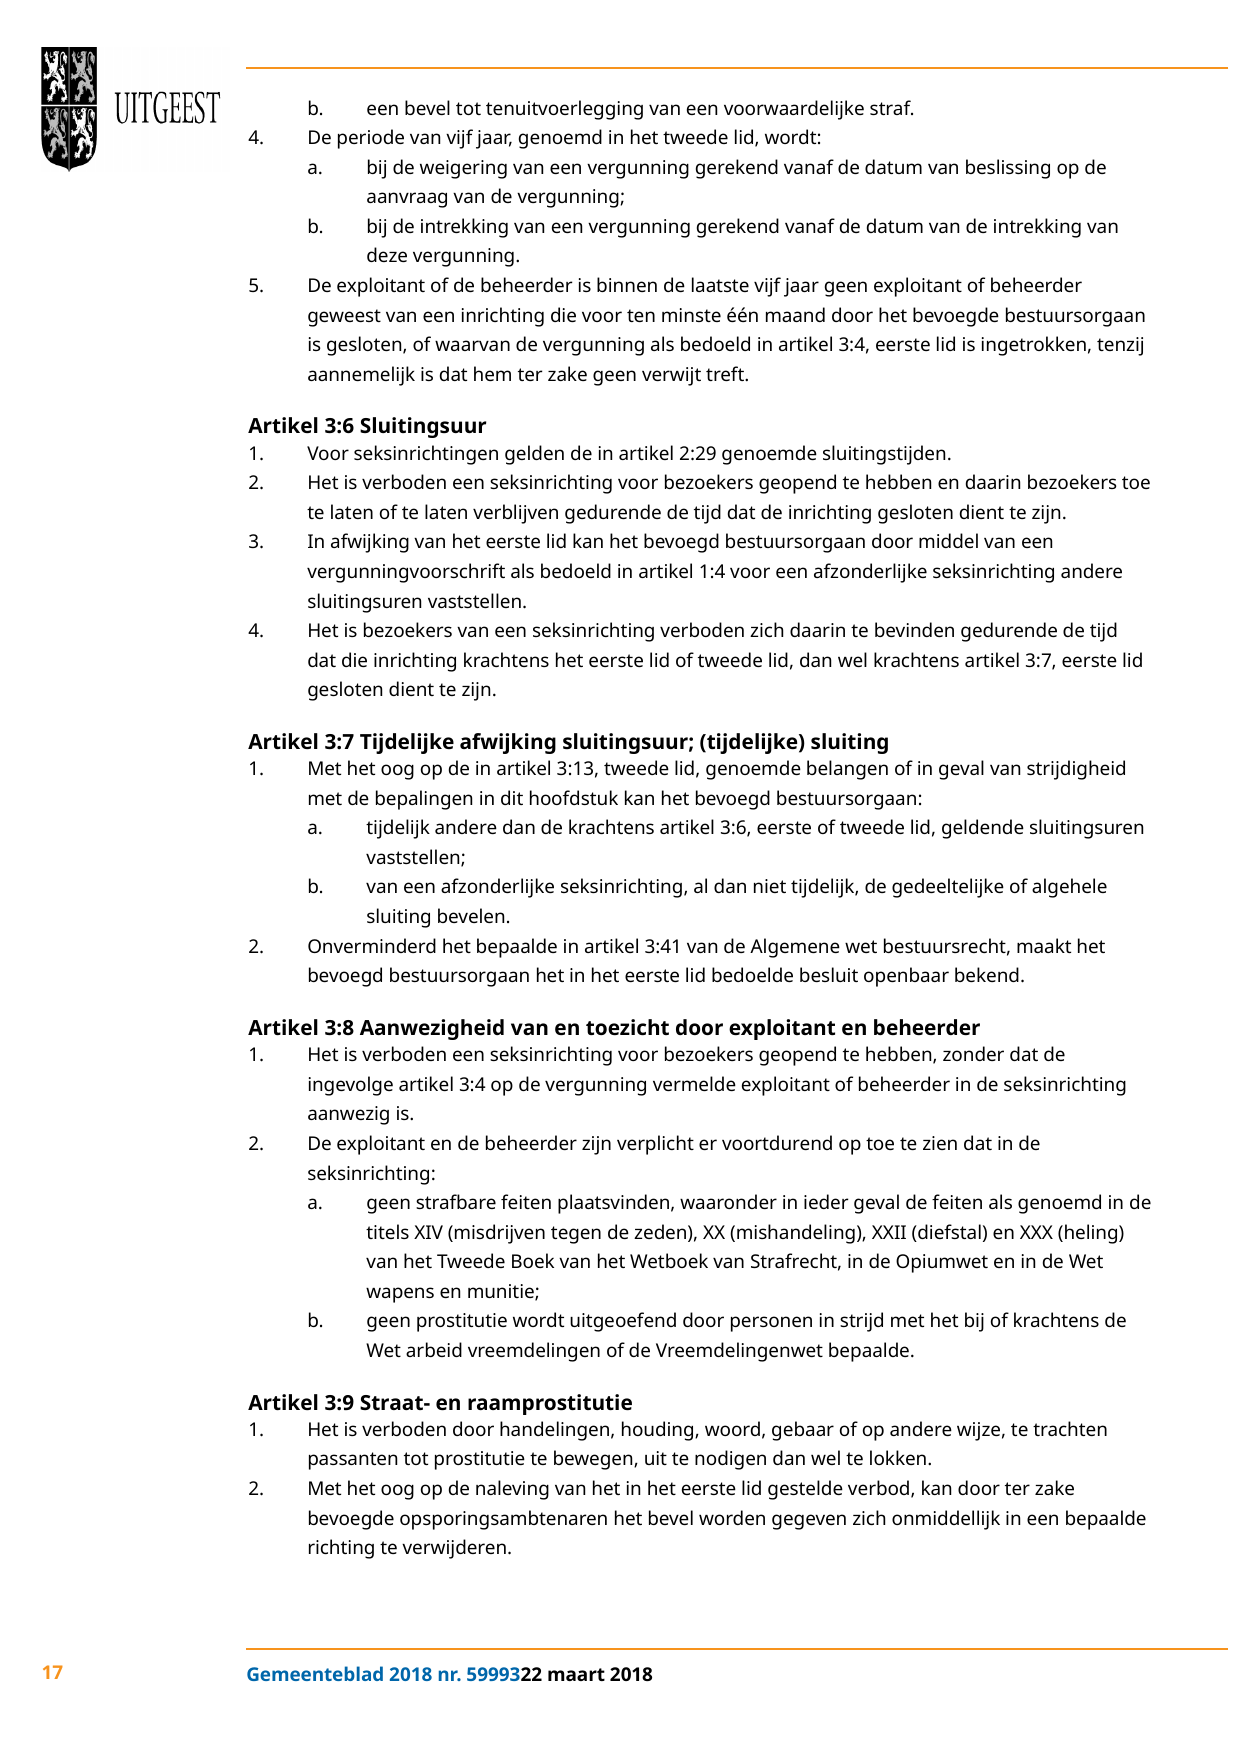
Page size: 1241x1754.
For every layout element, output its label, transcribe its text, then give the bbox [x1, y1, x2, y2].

list tijdelijk andere dan de krachtens artikel 3:6, eerste of tweede lid, geldende sluitingsuren vaststellen; [307, 814, 1152, 870]
list Voor seksinrichtingen gelden de in artikel 2:29 genoemde sluitingstijden. [248, 440, 1152, 466]
list Met het oog op de naleving van het in het eerste lid gestelde verbod, kan door ter zake bevoegde opsporingsambtenaren het bevel worden gegeven zich onmiddellijk in een bepaalde richting te verwijderen. [248, 1475, 1152, 1560]
list van een afzonderlijke seksinrichting, al dan niet tijdelijk, de gedeeltelijke of algehele sluiting bevelen. [307, 874, 1152, 929]
list Het is verboden een seksinrichting voor bezoekers geopend te hebben, zonder dat de ingevolge artikel 3:4 op de vergunning vermelde exploitant of beheerder in de seksinrichting aanwezig is. [248, 1041, 1152, 1126]
list De exploitant of de beheerder is binnen de laatste vijf jaar geen exploitant of beheerder geweest van een inrichting die voor ten minste één maand door het bevoegde bestuursorgaan is gesloten, of waarvan de vergunning als bedoeld in artikel 3:4, eerste lid is ingetrokken, tenzij aannemelijk is dat hem ter zake geen verwijt treft. [248, 272, 1152, 387]
list Het is verboden door handelingen, houding, woord, gebaar of op andere wijze, te trachten passanten tot prostitutie te bewegen, uit te nodigen dan wel te lokken. [248, 1416, 1152, 1471]
text Artikel 3:8 Aanwezigheid van en toezicht door exploitant en beheerder [248, 1013, 1152, 1041]
list Met het oog op de in artikel 3:13, tweede lid, genoemde belangen of in geval van strijdigheid met de bepalingen in dit hoofdstuk kan het bevoegd bestuursorgaan: [248, 755, 1152, 811]
list De periode van vijf jaar, genoemd in het tweede lid, wordt: [248, 124, 1152, 150]
text Artikel 3:6 Sluitingsuur [248, 411, 1152, 440]
list een bevel tot tenuitvoerlegging van een voorwaardelijke straf. [307, 95, 1152, 121]
list De exploitant en de beheerder zijn verplicht er voortdurend op toe te zien dat in de seksinrichting: [248, 1130, 1152, 1185]
text Artikel 3:9 Straat- en raamprostitutie [248, 1388, 1152, 1416]
list bij de intrekking van een vergunning gerekend vanaf de datum van de intrekking van deze vergunning. [307, 213, 1152, 268]
list Het is bezoekers van een seksinrichting verboden zich daarin te bevinden gedurende de tijd dat die inrichting krachtens het eerste lid of tweede lid, dan wel krachtens artikel 3:7, eerste lid gesloten dient te zijn. [248, 617, 1152, 702]
list Het is verboden een seksinrichting voor bezoekers geopend te hebben en daarin bezoekers toe te laten of te laten verblijven gedurende de tijd dat de inrichting gesloten dient te zijn. [248, 469, 1152, 525]
list In afwijking van het eerste lid kan het bevoegd bestuursorgaan door middel van een vergunningvoorschrift als bedoeld in artikel 1:4 voor een afzonderlijke seksinrichting andere sluitingsuren vaststellen. [248, 529, 1152, 613]
list geen strafbare feiten plaatsvinden, waaronder in ieder geval de feiten als genoemd in de titels XIV (misdrijven tegen de zeden), XX (mishandeling), XXII (diefstal) en XXX (heling) van het Tweede Boek van het Wetboek van Strafrecht, in de Opiumwet en in de Wet wapens en munitie; [307, 1189, 1152, 1304]
text Artikel 3:7 Tijdelijke afwijking sluitingsuur; (tijdelijke) sluiting [248, 727, 1152, 755]
list Onverminderd het bepaalde in artikel 3:41 van de Algemene wet bestuursrecht, maakt het bevoegd bestuursorgaan het in het eerste lid bedoelde besluit openbaar bekend. [248, 933, 1152, 988]
list geen prostitutie wordt uitgeoefend door personen in strijd met het bij of krachtens de Wet arbeid vreemdelingen of de Vreemdelingenwet bepaalde. [307, 1308, 1152, 1363]
picture [41, 47, 231, 172]
list bij de weigering van een vergunning gerekend vanaf de datum van beslissing op de aanvraag van de vergunning; [307, 154, 1152, 209]
